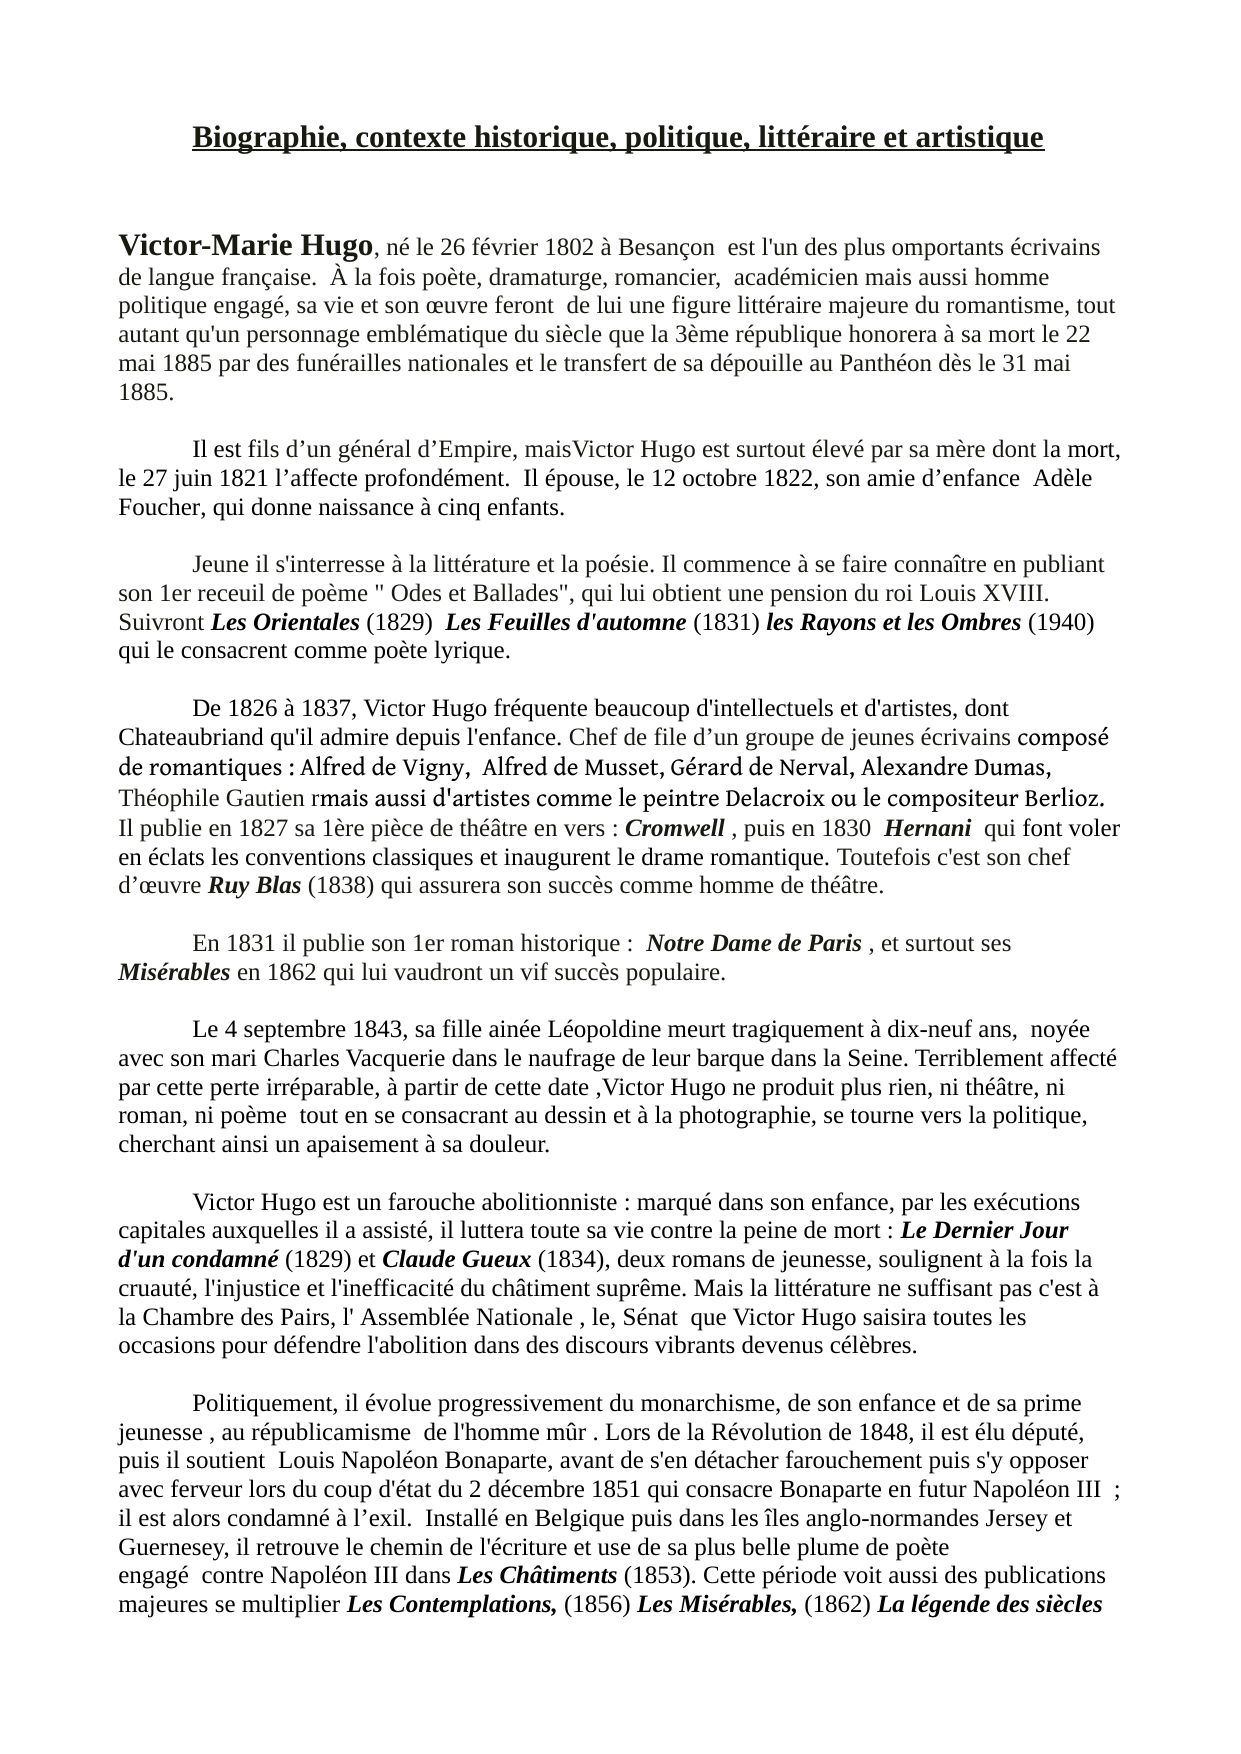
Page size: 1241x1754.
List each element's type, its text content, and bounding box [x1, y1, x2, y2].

text Biographie, contexte historique, politique, littéraire et artistique [118, 118, 1122, 154]
text Le 4 septembre 1843, sa fille ainée Léopoldine meurt tragiquement à dix-neuf ans, noyée avec son mari Charles Vacquerie dans le naufrage de leur barque dans la Seine. Terriblement affecté par cette perte irréparable, à partir de cette date ,Victor Hugo ne produit plus rien, ni théâtre, ni roman, ni poème tout en se consacrant au dessin et à la photographie, se tourne vers la politique, cherchant ainsi un apaisement à sa douleur. [118, 1014, 1122, 1158]
text Politiquement, il évolue progressivement du monarchisme, de son enfance et de sa prime jeunesse , au républicamisme de l'homme mûr . Lors de la Révolution de 1848, il est élu député, puis il soutient Louis Napoléon Bonaparte, avant de s'en détacher farouchement puis s'y opposer avec ferveur lors du coup d'état du 2 décembre 1851 qui consacre Bonaparte en futur Napoléon III ; il est alors condamné à l’exil. Installé en Belgique puis dans les îles anglo-normandes Jersey et Guernesey, il retrouve le chemin de l'écriture et use de sa plus belle plume de poète engagé contre Napoléon III dans Les Châtiments (1853). Cette période voit aussi des publications majeures se multiplier Les Contemplations, (1856) Les Misérables, (1862) La légende des siècles [118, 1388, 1122, 1618]
text Victor Hugo est un farouche abolitionniste : marqué dans son enfance, par les exécutions capitales auxquelles il a assisté, il luttera toute sa vie contre la peine de mort : Le Dernier Jour d'un condamné (1829) et Claude Gueux (1834), deux romans de jeunesse, soulignent à la fois la cruauté, l'injustice et l'inefficacité du châtiment suprême. Mais la littérature ne suffisant pas c'est à la Chambre des Pairs, l' Assemblée Nationale , le, Sénat que Victor Hugo saisira toutes les occasions pour défendre l'abolition dans des discours vibrants devenus célèbres. [118, 1187, 1122, 1359]
text De 1826 à 1837, Victor Hugo fréquente beaucoup d'intellectuels et d'artistes, dont Chateaubriand qu'il admire depuis l'enfance. Chef de file d’un groupe de jeunes écrivains composé de romantiques : Alfred de Vigny, Alfred de Musset, Gérard de Nerval, Alexandre Dumas, Théophile Gautien rmais aussi d'artistes comme le peintre Delacroix ou le compositeur Berlioz. Il publie en 1827 sa 1ère pièce de théâtre en vers : Cromwell , puis en 1830 Hernani qui font voler en éclats les conventions classiques et inaugurent le drame romantique. Toutefois c'est son chef d’œuvre Ruy Blas (1838) qui assurera son succès comme homme de théâtre. [118, 693, 1122, 899]
text Victor-Marie Hugo, né le 26 février 1802 à Besançon est l'un des plus omportants écrivains de langue française. À la fois poète, dramaturge, romancier, académicien mais aussi homme politique engagé, sa vie et son œuvre feront de lui une figure littéraire majeure du romantisme, tout autant qu'un personnage emblématique du siècle que la 3ème république honorera à sa mort le 22 mai 1885 par des funérailles nationales et le transfert de sa dépouille au Panthéon dès le 31 mai 1885. Il est fils d’un général d’Empire, maisVictor Hugo est surtout élevé par sa mère dont la mort, le 27 juin 1821 l’affecte profondément. Il épouse, le 12 octobre 1822, son amie d’enfance Adèle Foucher, qui donne naissance à cinq enfants. [118, 226, 1122, 521]
text En 1831 il publie son 1er roman historique : Notre Dame de Paris , et surtout ses Misérables en 1862 qui lui vaudront un vif succès populaire. [118, 928, 1122, 986]
text Jeune il s'interresse à la littérature et la poésie. Il commence à se faire connaître en publiant son 1er receuil de poème " Odes et Ballades", qui lui obtient une pension du roi Louis XVIII. Suivront Les Orientales (1829) Les Feuilles d'automne (1831) les Rayons et les Ombres (1940) qui le consacrent comme poète lyrique. [118, 549, 1122, 664]
